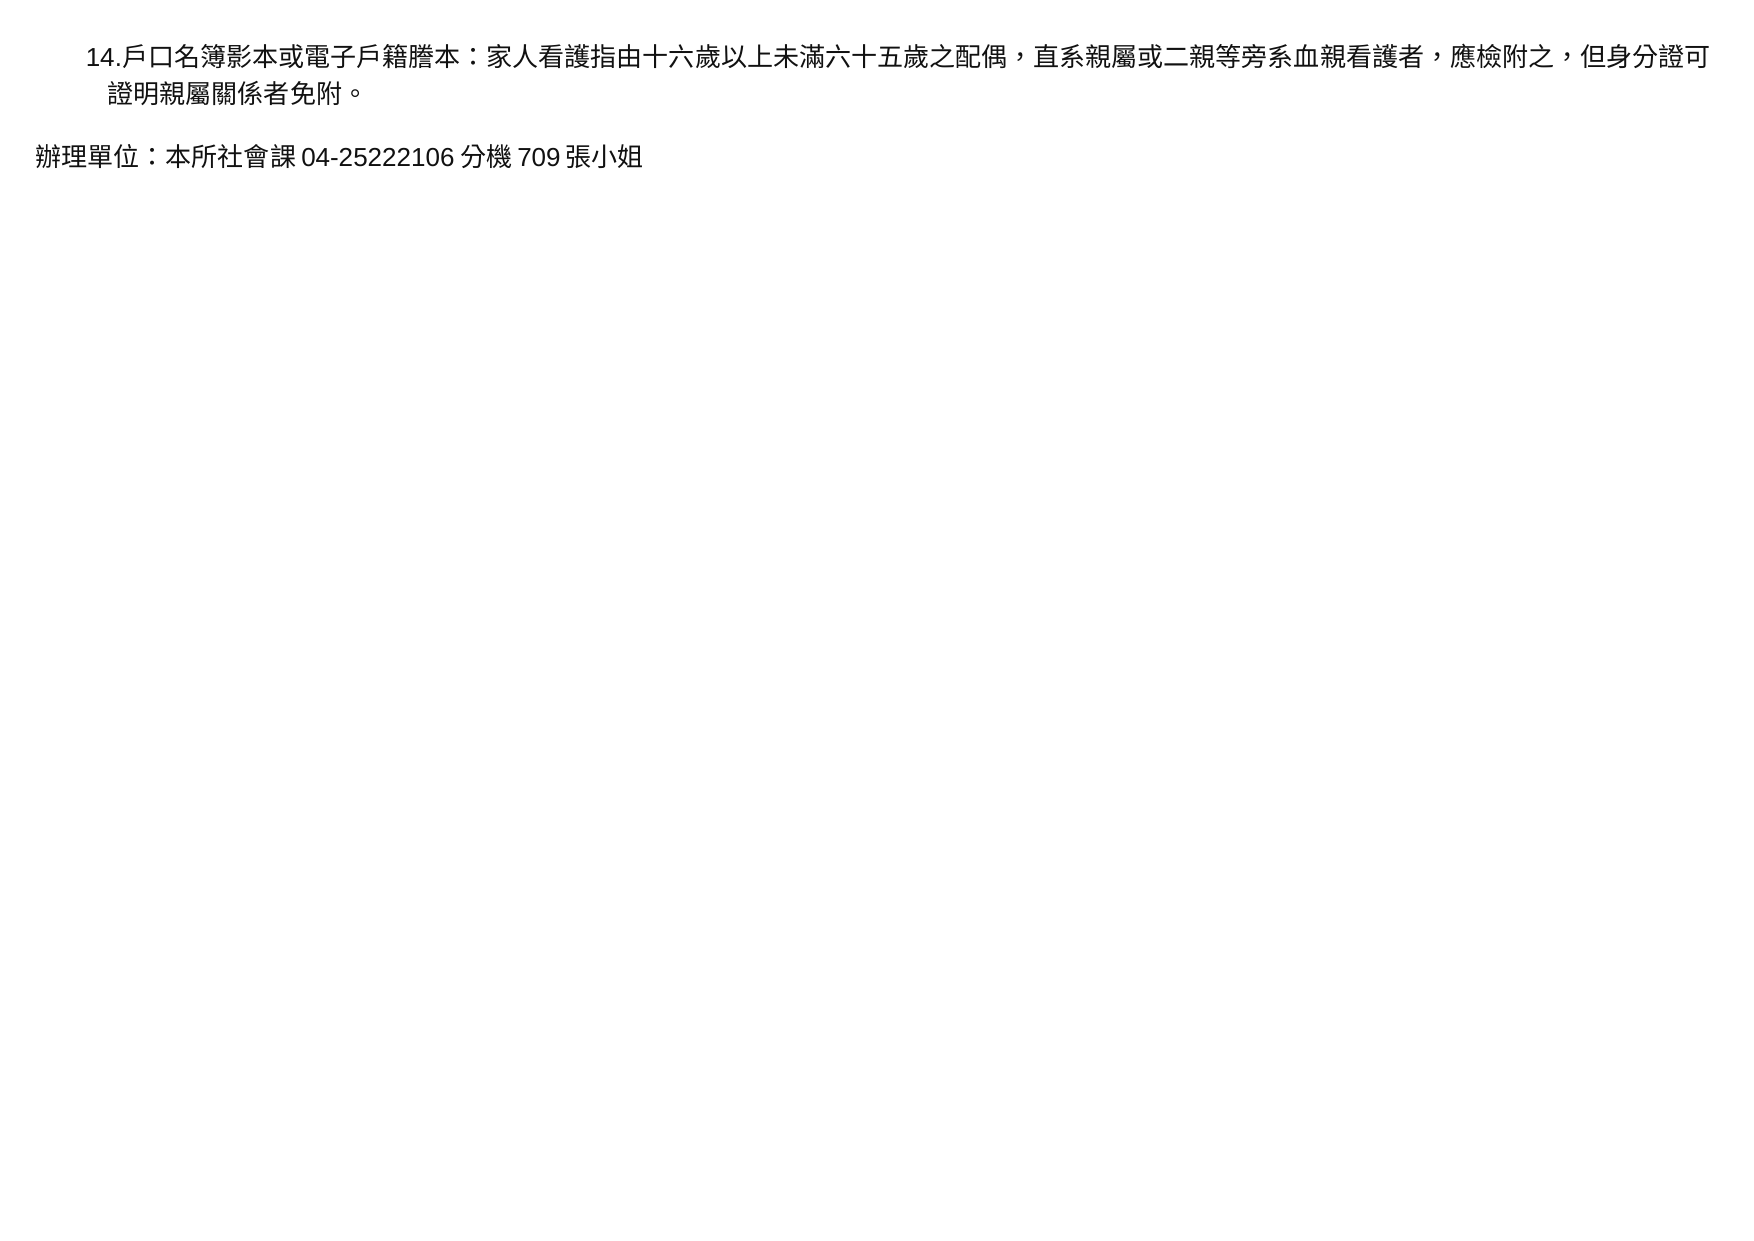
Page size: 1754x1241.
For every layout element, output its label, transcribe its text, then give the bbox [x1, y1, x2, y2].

text 辦理單位：本所社會課04-25222106分機709張小姐 [35, 111, 1724, 186]
list 14.戶口名簿影本或電子戶籍謄本：家人看護指由十六歲以上未滿六十五歲之配偶，直系親屬或二親等旁系血親看護者，應檢附之，但身分證可 [86, 36, 1724, 74]
list 證明親屬關係者免附。 [86, 74, 1724, 111]
